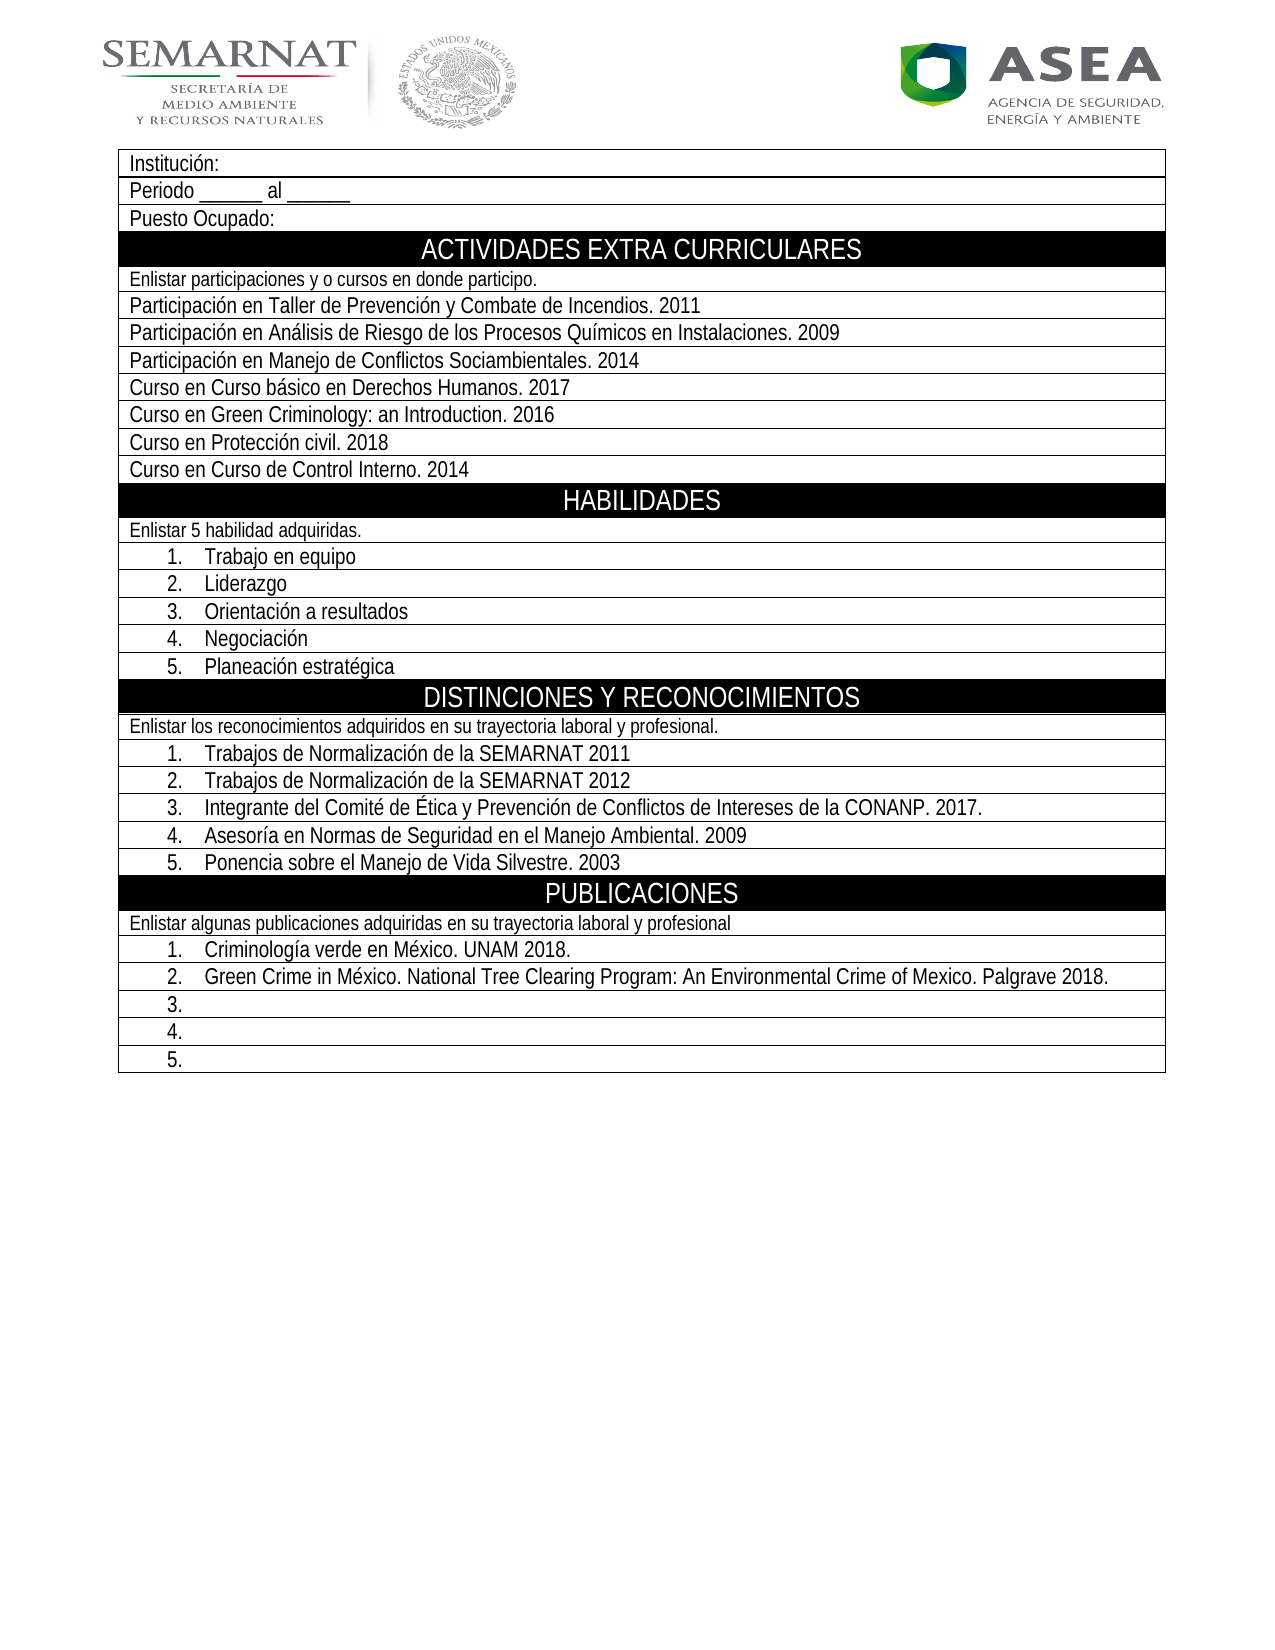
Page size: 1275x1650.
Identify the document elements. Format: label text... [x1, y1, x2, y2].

table_cell PUBLICACIONES [119, 876, 1165, 910]
table_cell Asesoría en Normas de Seguridad en el Manejo Ambiental. 2009 [119, 822, 1165, 848]
table_cell Periodo ______ al ______ [119, 178, 1165, 204]
table_cell Curso en Green Criminology: an Introduction. 2016 [119, 401, 1165, 428]
table_cell [119, 991, 1165, 1017]
table_cell DISTINCIONES Y RECONOCIMIENTOS [119, 680, 1165, 713]
table_cell Curso en Curso de Control Interno. 2014 [119, 456, 1165, 482]
table_cell Planeación estratégica [119, 653, 1165, 679]
table_cell [119, 1046, 1165, 1072]
table_cell Enlistar algunas publicaciones adquiridas en su trayectoria laboral y profesional [119, 911, 1165, 935]
table_cell Institución: [119, 150, 1165, 176]
table_cell Participación en Análisis de Riesgo de los Procesos Químicos en Instalaciones. 2009 [119, 319, 1165, 346]
table_cell HABILIDADES [119, 484, 1165, 517]
table_cell ACTIVIDADES EXTRA CURRICULARES [119, 232, 1165, 266]
table_cell Trabajos de Normalización de la SEMARNAT 2012 [119, 767, 1165, 793]
table_cell Enlistar 5 habilidad adquiridas. [119, 518, 1165, 542]
table_cell Green Crime in México. National Tree Clearing Program: An Environmental Crime of Mexico. Palgrave 2018. [119, 963, 1165, 990]
table_cell Criminología verde en México. UNAM 2018. [119, 936, 1165, 962]
table_cell Participación en Manejo de Conflictos Sociambientales. 2014 [119, 347, 1165, 373]
table_cell Puesto Ocupado: [119, 205, 1165, 231]
table_cell Orientación a resultados [119, 598, 1165, 624]
table_cell Enlistar los reconocimientos adquiridos en su trayectoria laboral y profesional. [119, 715, 1165, 738]
table_cell Negociación [119, 625, 1165, 652]
table_cell Ponencia sobre el Manejo de Vida Silvestre. 2003 [119, 849, 1165, 875]
table_cell Trabajo en equipo [119, 543, 1165, 569]
table_cell Curso en Protección civil. 2018 [119, 429, 1165, 455]
table_cell [119, 1018, 1165, 1044]
table_cell Trabajos de Normalización de la SEMARNAT 2011 [119, 740, 1165, 766]
table_cell Liderazgo [119, 570, 1165, 597]
table_cell Integrante del Comité de Ética y Prevención de Conflictos de Intereses de la CONANP. 2017. [119, 794, 1165, 821]
table_cell Participación en Taller de Prevención y Combate de Incendios. 2011 [119, 292, 1165, 318]
table_cell Enlistar participaciones y o cursos en donde participo. [119, 267, 1165, 291]
table_cell Curso en Curso básico en Derechos Humanos. 2017 [119, 374, 1165, 400]
